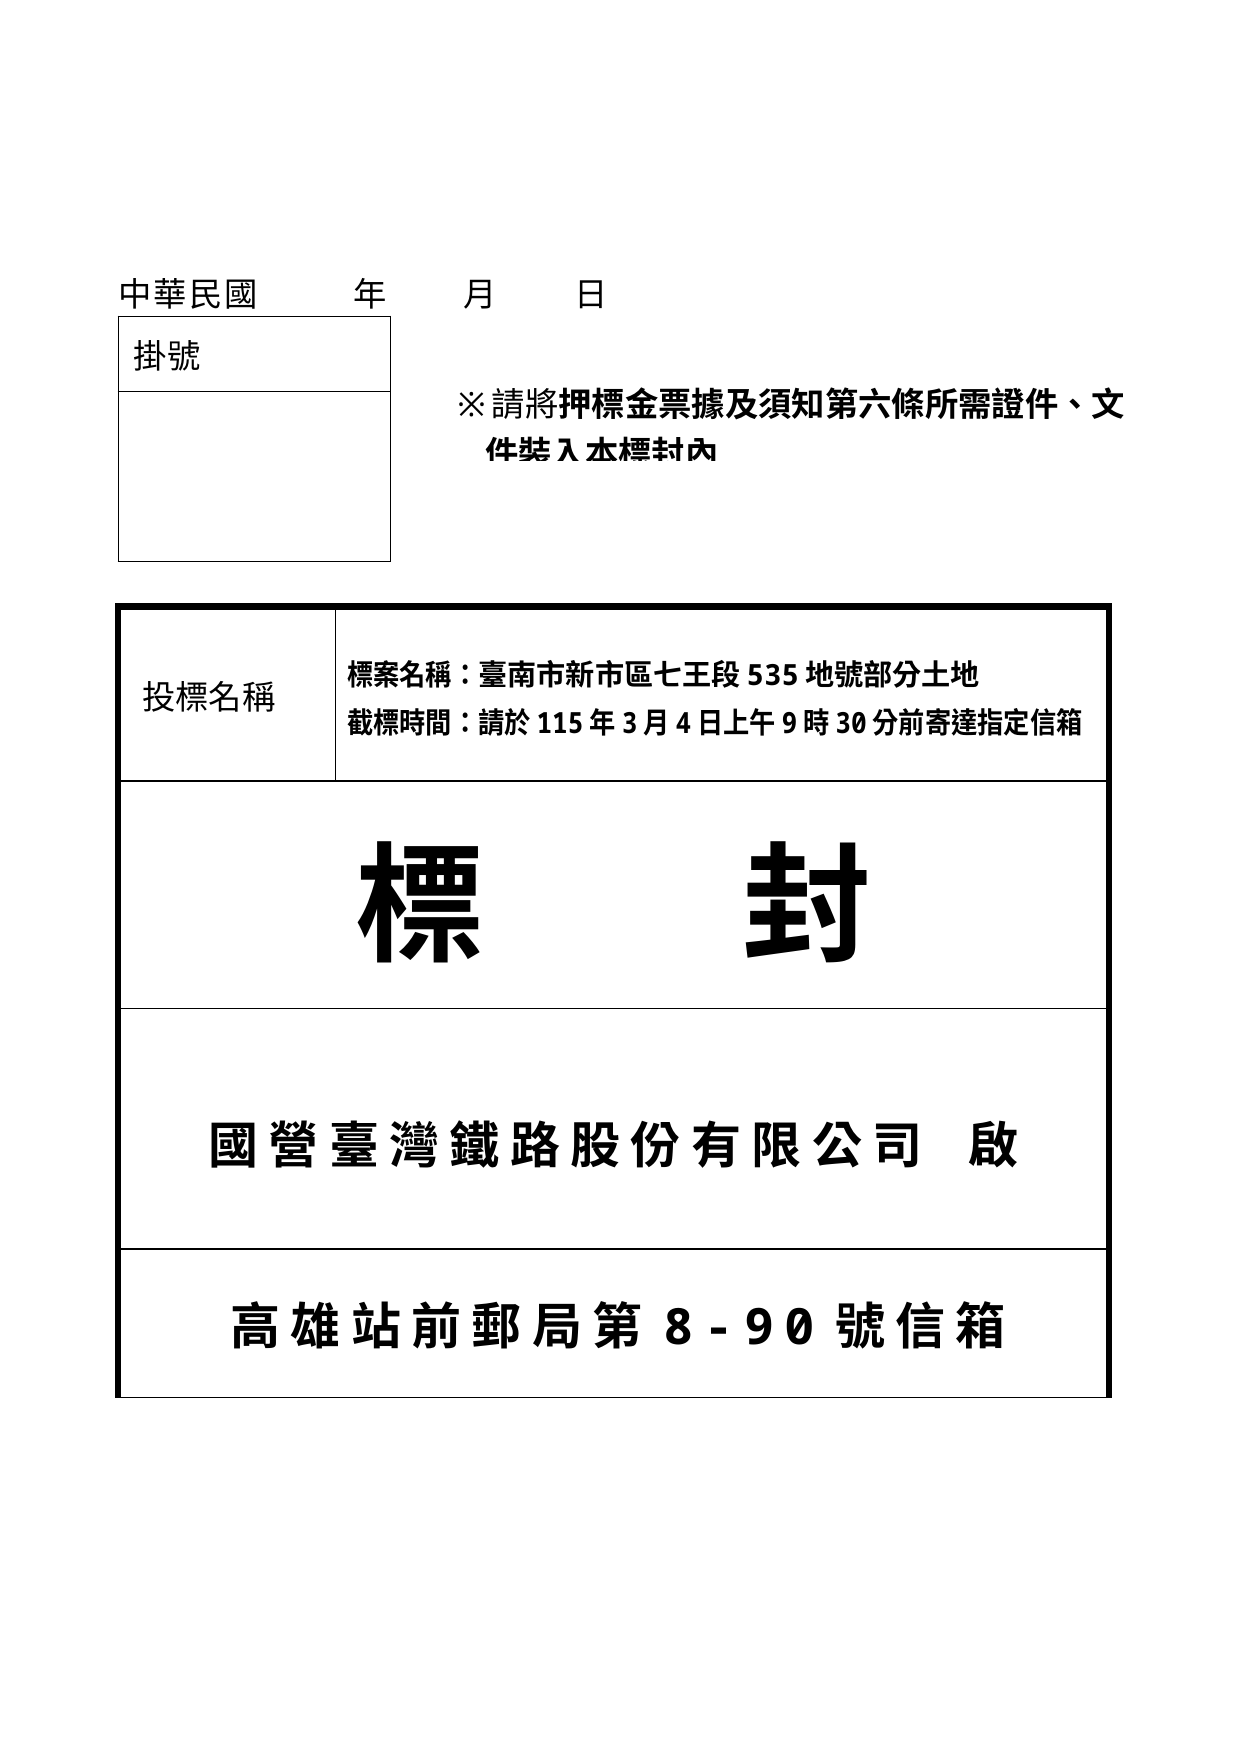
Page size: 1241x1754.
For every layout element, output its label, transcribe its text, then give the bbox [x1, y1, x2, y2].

table_cell 國營臺灣鐵路股份有限公司 啟 [121, 1009, 1106, 1248]
table_cell [119, 392, 390, 561]
table_header 掛號 [436, 371, 1143, 468]
text 中華民國 年 月 日 [118, 249, 1127, 316]
table_header 標案名稱：臺南市新市區七王段535地號部分土地 截標時間：請於115年3月4日上午9時30分前寄達指定信箱 [336, 610, 1106, 780]
table_cell 標 封 [121, 782, 1106, 1008]
table_cell 高雄站前郵局第8-90號信箱 [121, 1250, 1106, 1397]
table_header 投標名稱 [121, 610, 335, 780]
table_header 掛號 [119, 317, 390, 391]
